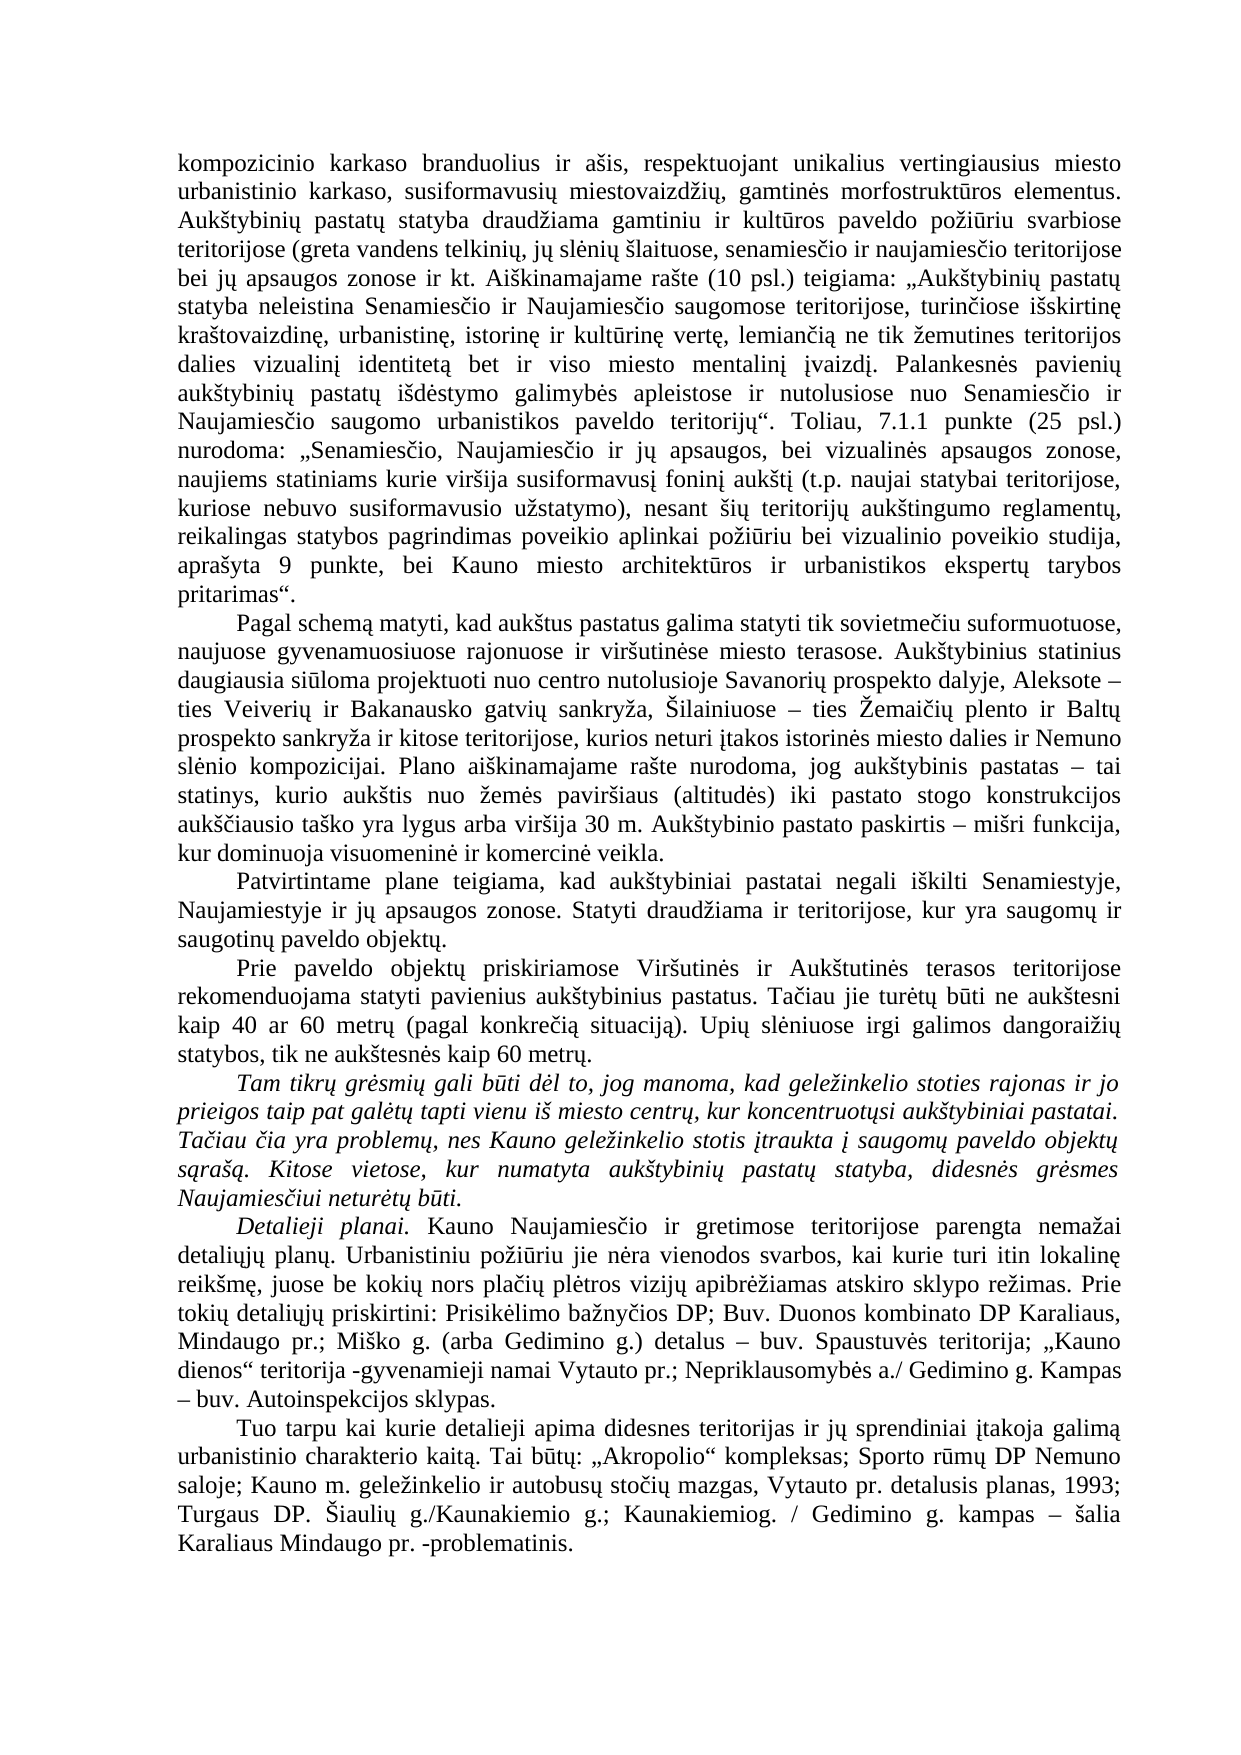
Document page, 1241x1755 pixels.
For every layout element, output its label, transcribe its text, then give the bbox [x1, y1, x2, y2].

text Prie paveldo objektų priskiriamose Viršutinės ir Aukštutinės terasos teritorijose rekomenduojama statyti pavienius aukštybinius pastatus. Tačiau jie turėtų būti ne aukštesni kaip 40 ar 60 metrų (pagal konkrečią situaciją). Upių slėniuose irgi galimos dangoraižių statybos, tik ne aukštesnės kaip 60 metrų. [177, 953, 1122, 1068]
text Detalieji planai. Kauno Naujamiesčio ir gretimose teritorijose parengta nemažai detaliųjų planų. Urbanistiniu požiūriu jie nėra vienodos svarbos, kai kurie turi itin lokalinę reikšmę, juose be kokių nors plačių plėtros vizijų apibrėžiamas atskiro sklypo režimas. Prie tokių detaliųjų priskirtini: Prisikėlimo bažnyčios DP; Buv. Duonos kombinato DP Karaliaus, Mindaugo pr.; Miško g. (arba Gedimino g.) detalus – buv. Spaustuvės teritorija; „Kauno dienos“ teritorija -gyvenamieji namai Vytauto pr.; Nepriklausomybės a./ Gedimino g. Kampas – buv. Autoinspekcijos sklypas. [177, 1211, 1122, 1413]
text Patvirtintame plane teigiama, kad aukštybiniai pastatai negali iškilti Senamiestyje, Naujamiestyje ir jų apsaugos zonose. Statyti draudžiama ir teritorijose, kur yra saugomų ir saugotinų paveldo objektų. [177, 866, 1122, 953]
text Tam tikrų grėsmių gali būti dėl to, jog manoma, kad geležinkelio stoties rajonas ir jo prieigos taip pat galėtų tapti vienu iš miesto centrų, kur koncentruotųsi aukštybiniai pastatai. Tačiau čia yra problemų, nes Kauno geležinkelio stotis įtraukta į saugomų paveldo objektų sąrašą. Kitose vietose, kur numatyta aukštybinių pastatų statyba, didesnės grėsmes Naujamiesčiui neturėtų būti. [177, 1068, 1122, 1211]
text Tuo tarpu kai kurie detalieji apima didesnes teritorijas ir jų sprendiniai įtakoja galimą urbanistinio charakterio kaitą. Tai būtų: „Akropolio“ kompleksas; Sporto rūmų DP Nemuno saloje; Kauno m. geležinkelio ir autobusų stočių mazgas, Vytauto pr. detalusis planas, 1993; Turgaus DP. Šiaulių g./Kaunakiemio g.; Kaunakiemiog. / Gedimino g. kampas – šalia Karaliaus Mindaugo pr. -problematinis. [177, 1413, 1122, 1556]
text kompozicinio karkaso branduolius ir ašis, respektuojant unikalius vertingiausius miesto urbanistinio karkaso, susiformavusių miestovaizdžių, gamtinės morfostruktūros elementus. Aukštybinių pastatų statyba draudžiama gamtiniu ir kultūros paveldo požiūriu svarbiose teritorijose (greta vandens telkinių, jų slėnių šlaituose, senamiesčio ir naujamiesčio teritorijose bei jų apsaugos zonose ir kt. Aiškinamajame rašte (10 psl.) teigiama: „Aukštybinių pastatų statyba neleistina Senamiesčio ir Naujamiesčio saugomose teritorijose, turinčiose išskirtinę kraštovaizdinę, urbanistinę, istorinę ir kultūrinę vertę, lemiančią ne tik žemutines teritorijos dalies vizualinį identitetą bet ir viso miesto mentalinį įvaizdį. Palankesnės pavienių aukštybinių pastatų išdėstymo galimybės apleistose ir nutolusiose nuo Senamiesčio ir Naujamiesčio saugomo urbanistikos paveldo teritorijų“. Toliau, 7.1.1 punkte (25 psl.) nurodoma: „Senamiesčio, Naujamiesčio ir jų apsaugos, bei vizualinės apsaugos zonose, naujiems statiniams kurie viršija susiformavusį foninį aukštį (t.p. naujai statybai teritorijose, kuriose nebuvo susiformavusio užstatymo), nesant šių teritorijų aukštingumo reglamentų, reikalingas statybos pagrindimas poveikio aplinkai požiūriu bei vizualinio poveikio studija, aprašyta 9 punkte, bei Kauno miesto architektūros ir urbanistikos ekspertų tarybos pritarimas“. [177, 148, 1122, 608]
text Pagal schemą matyti, kad aukštus pastatus galima statyti tik sovietmečiu suformuotuose, naujuose gyvenamuosiuose rajonuose ir viršutinėse miesto terasose. Aukštybinius statinius daugiausia siūloma projektuoti nuo centro nutolusioje Savanorių prospekto dalyje, Aleksote – ties Veiverių ir Bakanausko gatvių sankryža, Šilainiuose – ties Žemaičių plento ir Baltų prospekto sankryža ir kitose teritorijose, kurios neturi įtakos istorinės miesto dalies ir Nemuno slėnio kompozicijai. Plano aiškinamajame rašte nurodoma, jog aukštybinis pastatas – tai statinys, kurio aukštis nuo žemės paviršiaus (altitudės) iki pastato stogo konstrukcijos aukščiausio taško yra lygus arba viršija 30 m. Aukštybinio pastato paskirtis – mišri funkcija, kur dominuoja visuomeninė ir komercinė veikla. [177, 608, 1122, 866]
